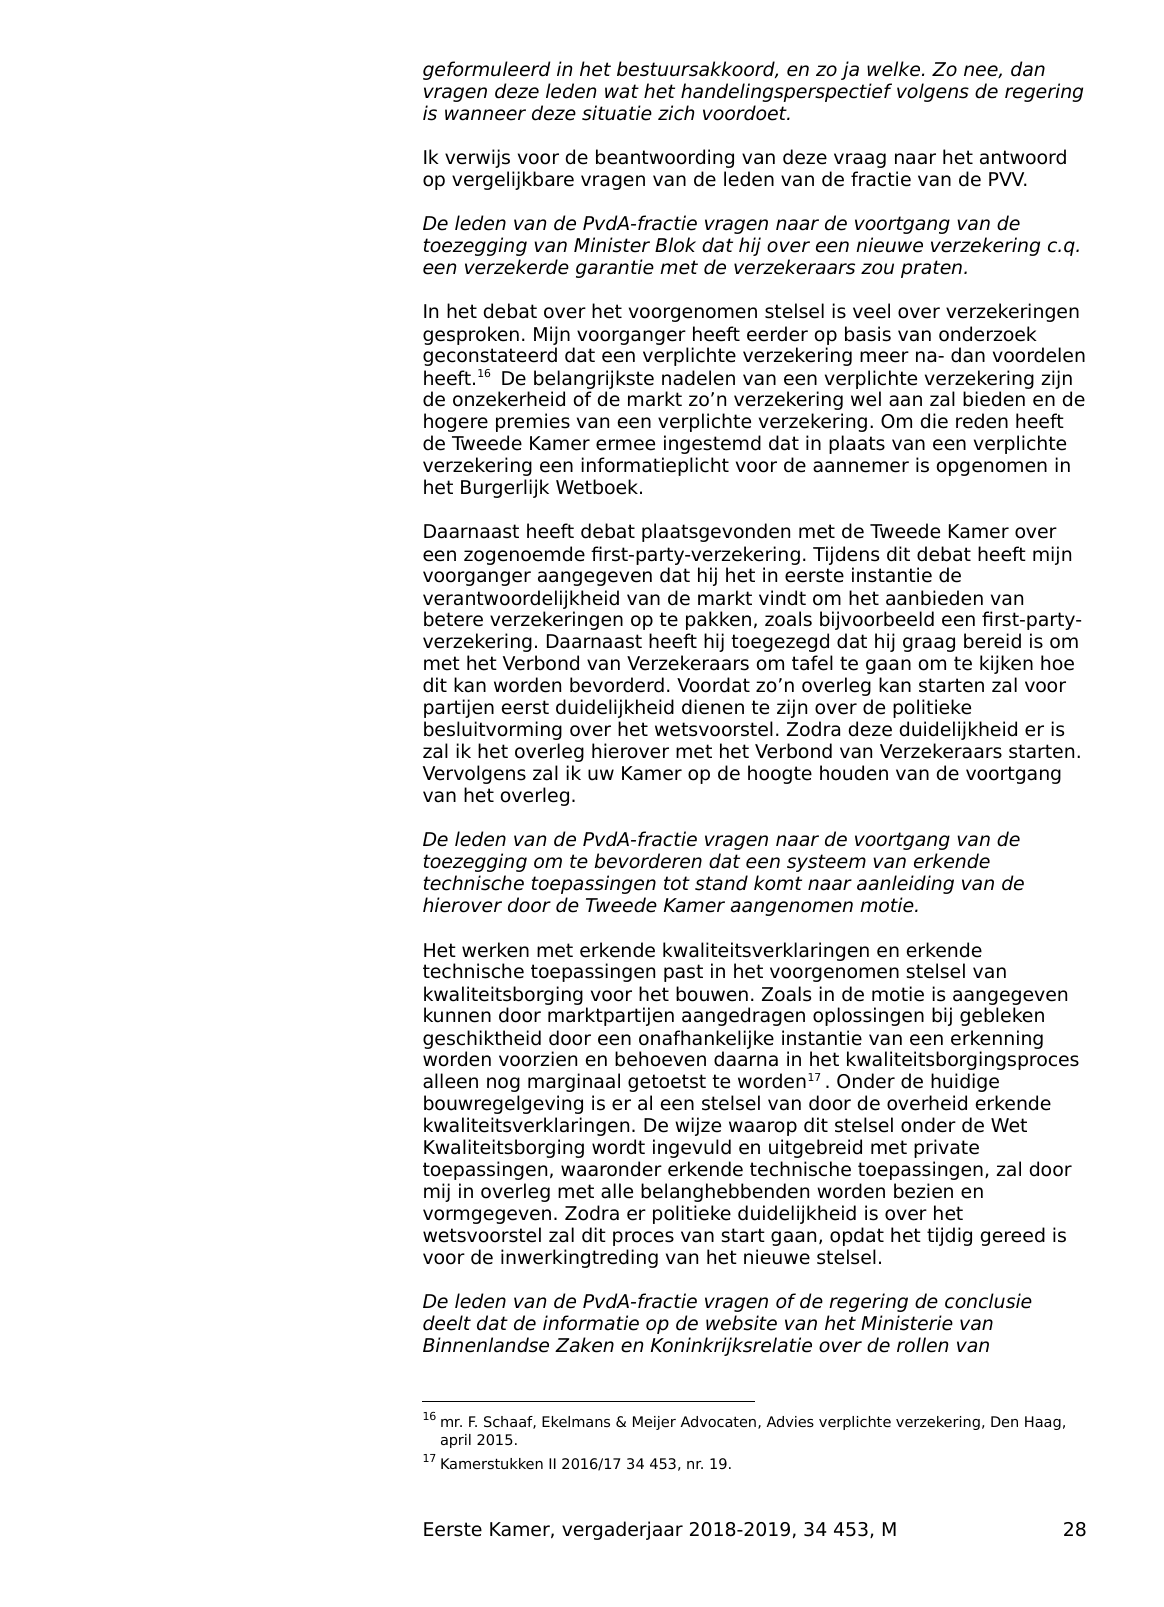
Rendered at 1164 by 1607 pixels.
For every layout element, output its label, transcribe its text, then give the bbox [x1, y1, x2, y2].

text De leden van de PvdA-fractie vragen of de regering de conclusie deelt dat de informatie op de website van het Ministerie van Binnenlandse Zaken en Koninkrijksrelatie over de rollen van [422, 1291, 1087, 1357]
text Kamerstukken II 2016/17 34 453, nr. 19. [422, 1452, 1087, 1474]
text Ik verwijs voor de beantwoording van deze vraag naar het antwoord op vergelijkbare vragen van de leden van de fractie van de PVV. [422, 147, 1087, 191]
text geformuleerd in het bestuursakkoord, en zo ja welke. Zo nee, dan vragen deze leden wat het handelingsperspectief volgens de regering is wanneer deze situatie zich voordoet. [422, 59, 1087, 125]
text In het debat over het voorgenomen stelsel is veel over verzekeringen gesproken. Mijn voorganger heeft eerder op basis van onderzoek geconstateerd dat een verplichte verzekering meer na- dan voordelen heeft. De belangrijkste nadelen van een verplichte verzekering zijn de onzekerheid of de markt zo’n verzekering wel aan zal bieden en de hogere premies van een verplichte verzekering. Om die reden heeft de Tweede Kamer ermee ingestemd dat in plaats van een verplichte verzekering een informatieplicht voor de aannemer is opgenomen in het Burgerlijk Wetboek. [422, 301, 1087, 499]
text De leden van de PvdA-fractie vragen naar de voortgang van de toezegging van Minister Blok dat hij over een nieuwe verzekering c.q. een verzekerde garantie met de verzekeraars zou praten. [422, 213, 1087, 279]
text mr. F. Schaaf, Ekelmans & Meijer Advocaten, Advies verplichte verzekering, Den Haag, april 2015. [422, 1410, 1087, 1449]
text De leden van de PvdA-fractie vragen naar de voortgang van de toezegging om te bevorderen dat een systeem van erkende technische toepassingen tot stand komt naar aanleiding van de hierover door de Tweede Kamer aangenomen motie. [422, 829, 1087, 917]
text Daarnaast heeft debat plaatsgevonden met de Tweede Kamer over een zogenoemde first-party-verzekering. Tijdens dit debat heeft mijn voorganger aangegeven dat hij het in eerste instantie de verantwoordelijkheid van de markt vindt om het aanbieden van betere verzekeringen op te pakken, zoals bijvoorbeeld een first-party-verzekering. Daarnaast heeft hij toegezegd dat hij graag bereid is om met het Verbond van Verzekeraars om tafel te gaan om te kijken hoe dit kan worden bevorderd. Voordat zo’n overleg kan starten zal voor partijen eerst duidelijkheid dienen te zijn over de politieke besluitvorming over het wetsvoorstel. Zodra deze duidelijkheid er is zal ik het overleg hierover met het Verbond van Verzekeraars starten. Vervolgens zal ik uw Kamer op de hoogte houden van de voortgang van het overleg. [422, 521, 1087, 807]
text Het werken met erkende kwaliteitsverklaringen en erkende technische toepassingen past in het voorgenomen stelsel van kwaliteitsborging voor het bouwen. Zoals in de motie is aangegeven kunnen door marktpartijen aangedragen oplossingen bij gebleken geschiktheid door een onafhankelijke instantie van een erkenning worden voorzien en behoeven daarna in het kwaliteitsborgingsproces alleen nog marginaal getoetst te worden. Onder de huidige bouwregelgeving is er al een stelsel van door de overheid erkende kwaliteitsverklaringen. De wijze waarop dit stelsel onder de Wet Kwaliteitsborging wordt ingevuld en uitgebreid met private toepassingen, waaronder erkende technische toepassingen, zal door mij in overleg met alle belanghebbenden worden bezien en vormgegeven. Zodra er politieke duidelijkheid is over het wetsvoorstel zal dit proces van start gaan, opdat het tijdig gereed is voor de inwerkingtreding van het nieuwe stelsel. [422, 939, 1087, 1269]
